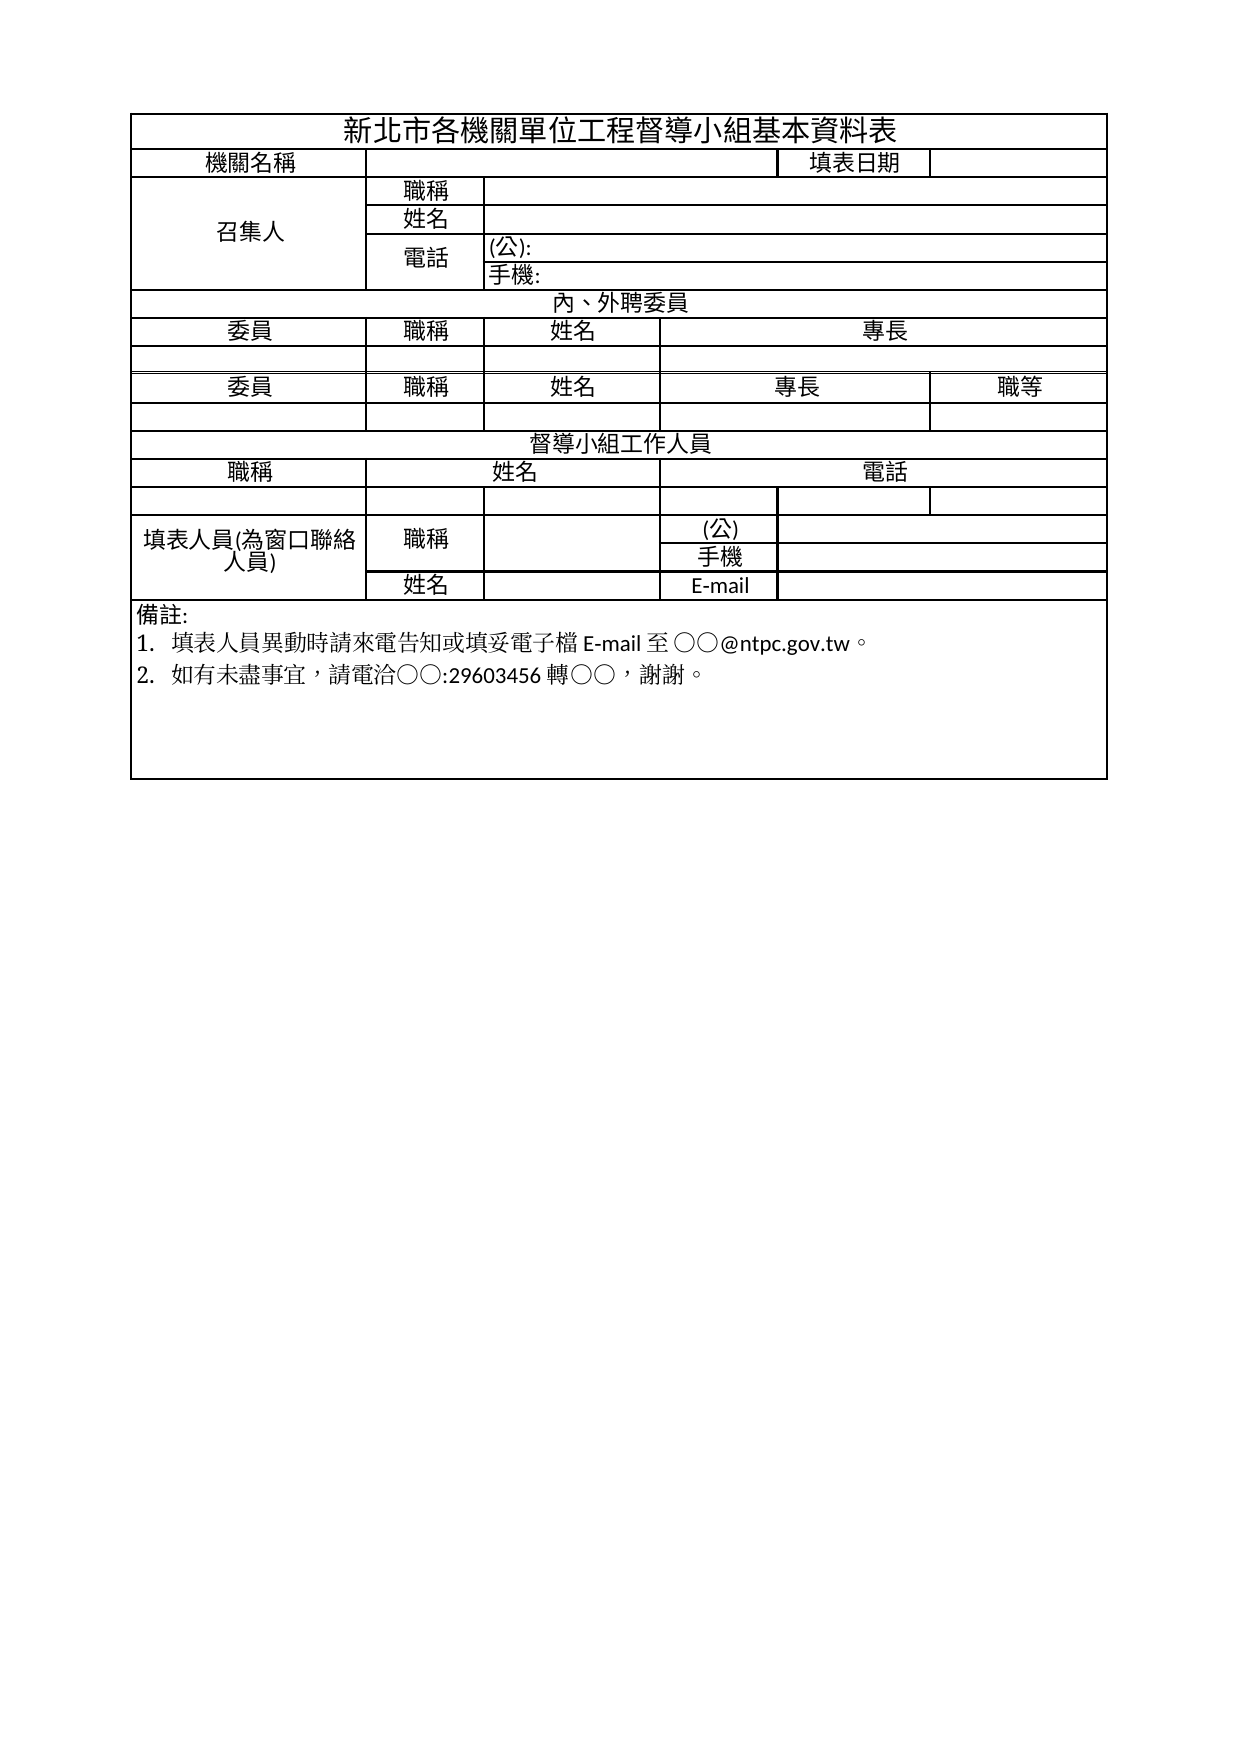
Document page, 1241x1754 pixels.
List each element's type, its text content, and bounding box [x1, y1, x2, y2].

table_cell 填表日期 [779, 150, 929, 176]
table_cell [931, 150, 1106, 176]
table_cell [779, 544, 1106, 570]
table_cell 電話 [661, 460, 1106, 486]
table_cell [661, 404, 929, 430]
table_cell 姓名 [485, 319, 659, 345]
table_cell [485, 206, 1106, 232]
table_cell [931, 404, 1106, 430]
table_cell 內、外聘委員 [132, 291, 1106, 317]
table_cell [485, 347, 659, 371]
table_cell 姓名 [485, 374, 659, 402]
table_cell 職稱 [367, 178, 483, 204]
table_cell [779, 516, 1106, 542]
table_cell [485, 488, 659, 514]
table_cell 姓名 [367, 206, 483, 232]
table_cell E‐mail [661, 573, 776, 598]
table_cell (公) [661, 516, 776, 542]
table_cell [931, 488, 1106, 514]
table_cell 機關名稱 [132, 150, 365, 176]
table_cell [132, 347, 365, 371]
table_cell [367, 347, 483, 371]
table_cell [779, 573, 1106, 598]
table_cell 手機: [485, 263, 1106, 289]
table_cell 姓名 [367, 460, 659, 486]
table_header 新北市各機關單位工程督導小組基本資料表 [132, 115, 1106, 148]
table_cell 專長 [661, 374, 929, 402]
table_cell [367, 150, 776, 176]
table_cell 職等 [931, 374, 1106, 402]
table_cell 委員 [132, 374, 365, 402]
table_cell 召集人 [132, 178, 365, 289]
table_cell [132, 488, 365, 514]
table_cell 手機 [661, 544, 776, 570]
table_cell 職稱 [367, 516, 483, 570]
table_cell 委員 [132, 319, 365, 345]
table_cell 備註: 填表人員異動時請來電告知或填妥電子檔E‐mail至○○@ntpc.gov.tw。 如有未盡事宜，請電洽○○:29603456轉○○，謝謝。 [132, 601, 1106, 778]
table_cell 姓名 [367, 573, 483, 598]
table_cell [367, 404, 483, 430]
table_cell [661, 347, 1106, 371]
table_cell 督導小組工作人員 [132, 432, 1106, 458]
table_cell (公): [485, 235, 1106, 261]
table_cell [779, 488, 929, 514]
table_cell [485, 573, 659, 598]
table_cell 職稱 [132, 460, 365, 486]
table_cell 職稱 [367, 319, 483, 345]
table_cell 專長 [661, 319, 1106, 345]
table_cell [485, 516, 659, 570]
table_cell [661, 488, 776, 514]
table_cell [485, 404, 659, 430]
table_cell [132, 404, 365, 430]
table_cell [367, 488, 483, 514]
table_cell 職稱 [367, 374, 483, 402]
table_cell 電話 [367, 235, 483, 289]
table_cell 填表人員(為窗口聯絡人員) [132, 516, 365, 598]
table_cell [485, 178, 1106, 204]
